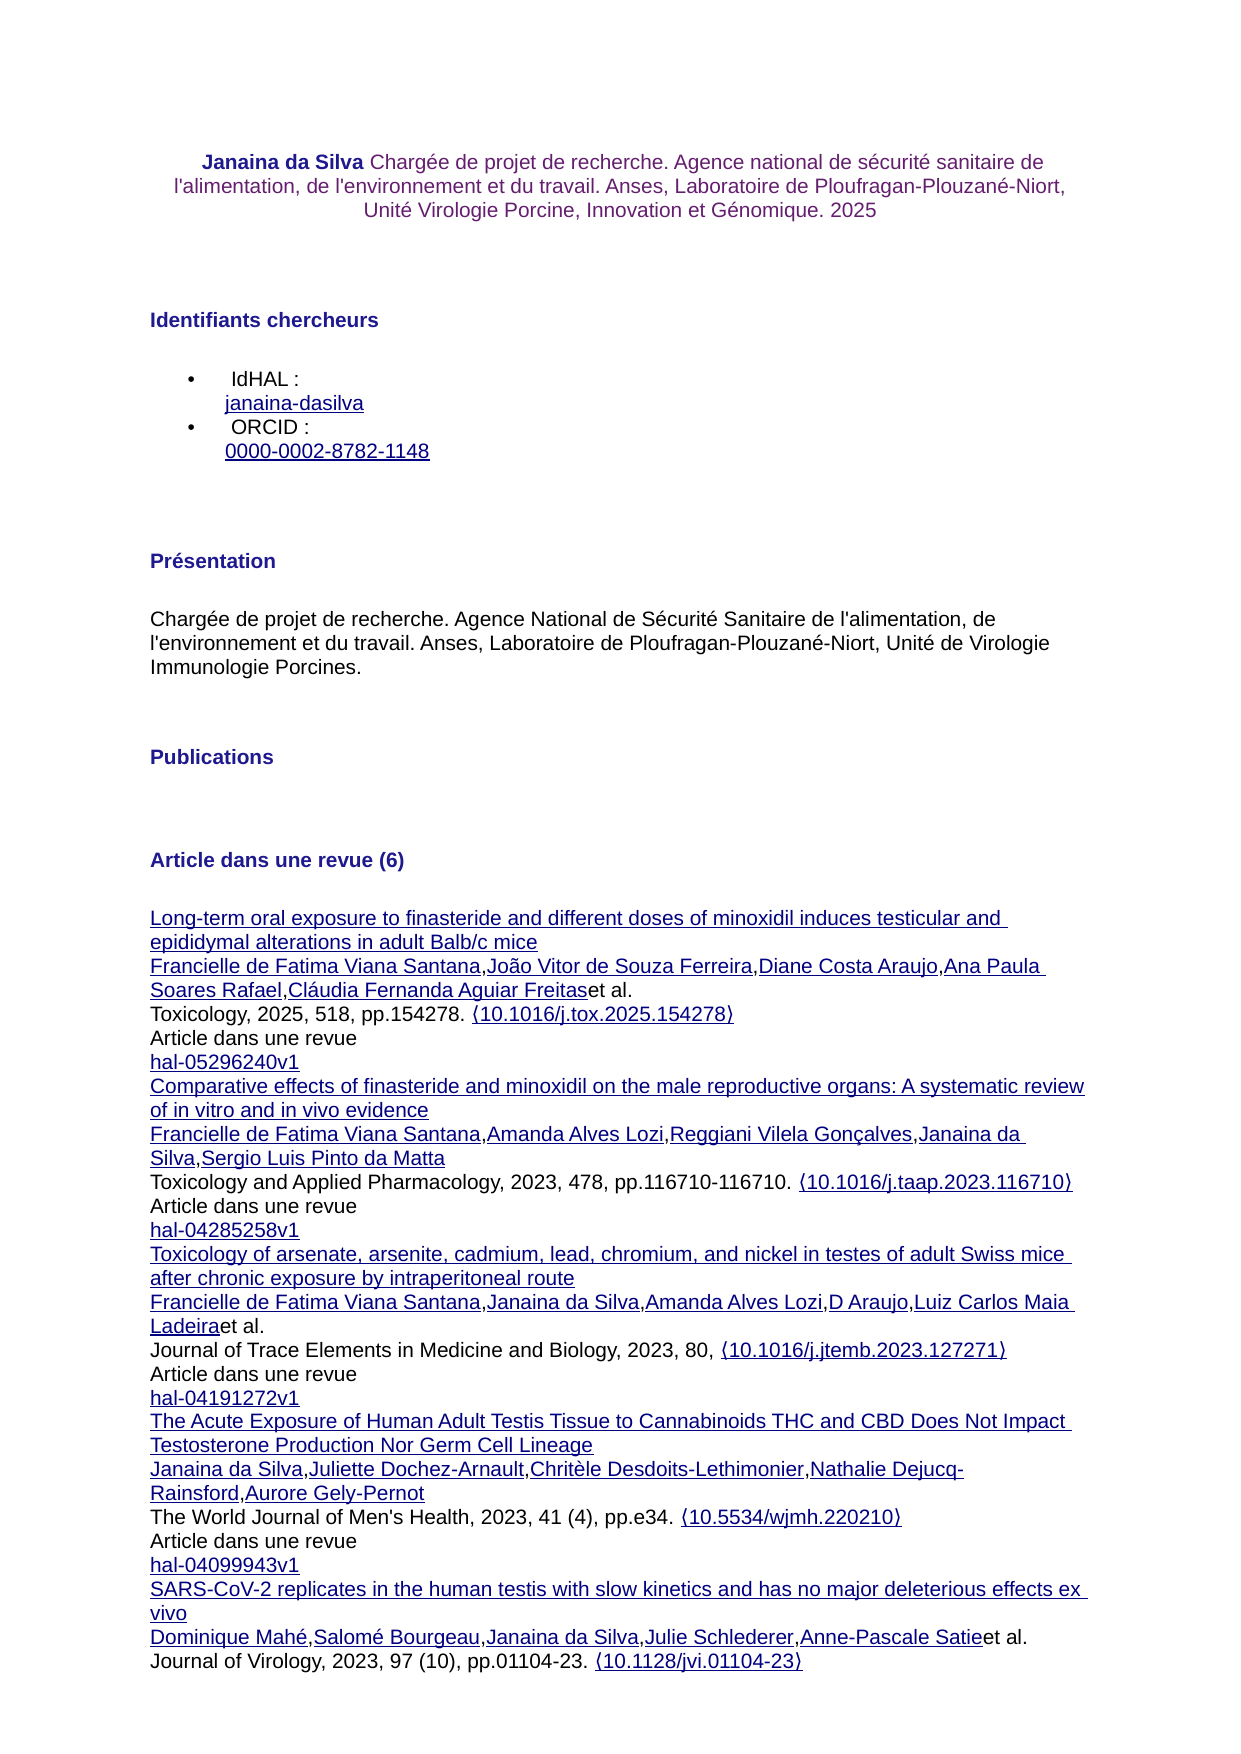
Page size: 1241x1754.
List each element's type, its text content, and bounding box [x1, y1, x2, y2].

subtitle Identifiants chercheurs [150, 308, 1090, 332]
list ORCID : [187, 414, 1090, 438]
table_cell Toxicology of arsenate, arsenite, cadmium, lead, chromium, and nickel in testes of adult Swiss mice after chronic exposure by intraperitoneal route Francielle de Fatima Viana Santana,Janaina da Silva,Amanda Alves Lozi,D Araujo,Luiz Carlos Maia Ladeiraet al. Journal of Trace Elements in Medicine and Biology, 2023, 80, ⟨10.1016/j.jtemb.2023.127271⟩ Article dans une revue hal-04191272v1 [150, 1242, 1090, 1409]
table_cell Comparative effects of finasteride and minoxidil on the male reproductive organs: A systematic review of in vitro and in vivo evidence Francielle de Fatima Viana Santana,Amanda Alves Lozi,Reggiani Vilela Gonçalves,Janaina da Silva,Sergio Luis Pinto da Matta Toxicology and Applied Pharmacology, 2023, 478, pp.116710-116710. ⟨10.1016/j.taap.2023.116710⟩ Article dans une revue hal-04285258v1 [150, 1074, 1090, 1242]
table_cell The Acute Exposure of Human Adult Testis Tissue to Cannabinoids THC and CBD Does Not Impact Testosterone Production Nor Germ Cell Lineage Janaina da Silva,Juliette Dochez-Arnault,Chritèle Desdoits-Lethimonier,Nathalie Dejucq-Rainsford,Aurore Gely-Pernot The World Journal of Men's Health, 2023, 41 (4), pp.e34. ⟨10.5534/wjmh.220210⟩ Article dans une revue hal-04099943v1 [150, 1409, 1090, 1577]
subtitle Article dans une revue (6) [150, 848, 1090, 872]
text Chargée de projet de recherche. Agence National de Sécurité Sanitaire de l'alimentation, de l'environnement et du travail. Anses, Laboratoire de Ploufragan-Plouzané-Niort, Unité de Virologie Immunologie Porcines. [150, 607, 1090, 679]
table_header Long-term oral exposure to finasteride and different doses of minoxidil induces testicular and epididymal alterations in adult Balb/c mice Francielle de Fatima Viana Santana,João Vitor de Souza Ferreira,Diane Costa Araujo,Ana Paula Soares Rafael,Cláudia Fernanda Aguiar Freitaset al. Toxicology, 2025, 518, pp.154278. ⟨10.1016/j.tox.2025.154278⟩ Article dans une revue hal-05296240v1 [150, 906, 1090, 1074]
subtitle Janaina da Silva Chargée de projet de recherche. Agence national de sécurité sanitaire de l'alimentation, de l'environnement et du travail. Anses, Laboratoire de Ploufragan-Plouzané-Niort, Unité Virologie Porcine, Innovation et Génomique. 2025 [150, 150, 1090, 222]
table_cell SARS-CoV-2 replicates in the human testis with slow kinetics and has no major deleterious effects ex vivo Dominique Mahé,Salomé Bourgeau,Janaina da Silva,Julie Schlederer,Anne-Pascale Satieet al. Journal of Virology, 2023, 97 (10), pp.01104-23. ⟨10.1128/jvi.01104-23⟩ [150, 1577, 1090, 1673]
list 0000-0002-8782-1148 [187, 438, 1090, 462]
subtitle Publications [150, 745, 1090, 769]
list janaina-dasilva [187, 391, 1090, 414]
list IdHAL : [187, 367, 1090, 391]
subtitle Présentation [150, 549, 1090, 573]
